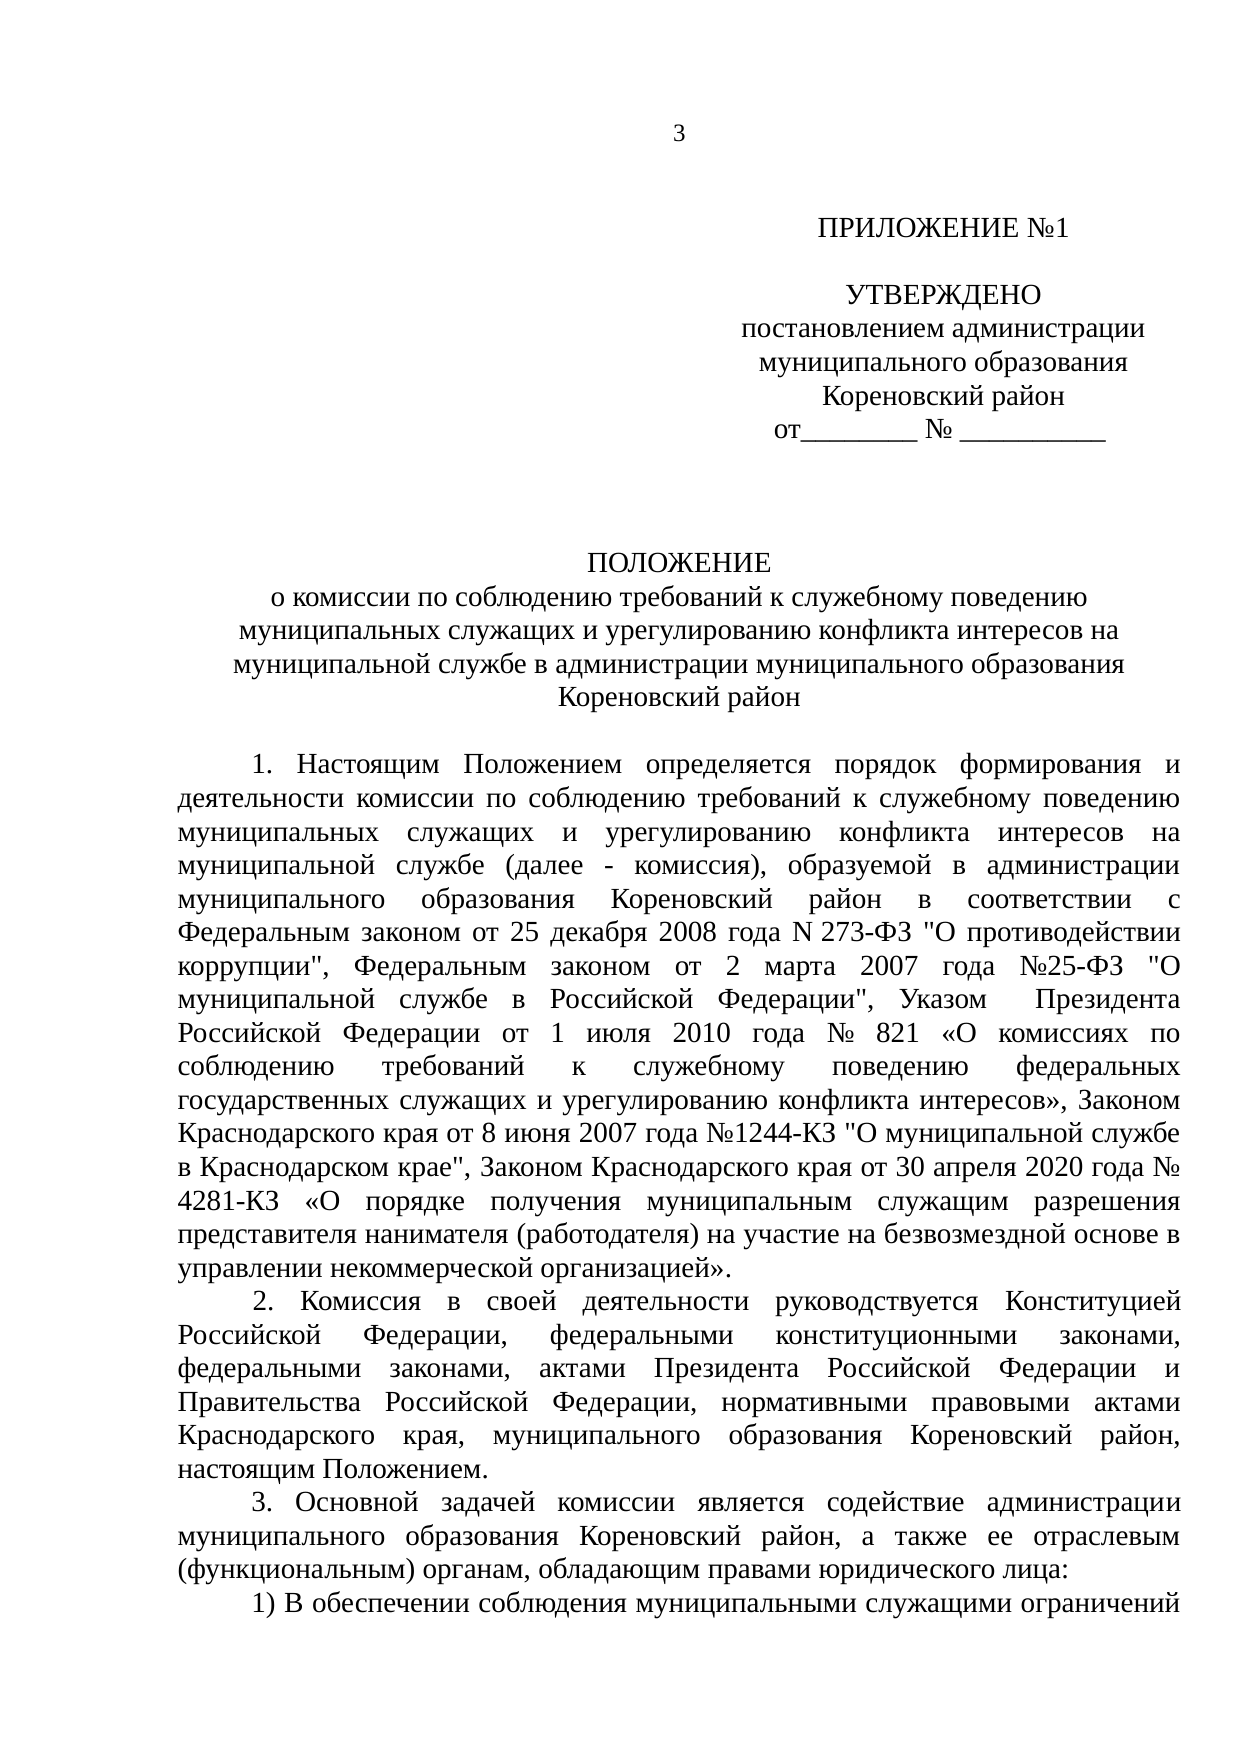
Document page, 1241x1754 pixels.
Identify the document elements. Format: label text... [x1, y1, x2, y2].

text 1. Настоящим Положением определяется порядок формирования и деятельности комиссии по соблюдению требований к служебному поведению муниципальных служащих и урегулированию конфликта интересов на муниципальной службе (далее - комиссия), образуемой в администрации муниципального образования Кореновский район в соответствии с Федеральным законом от 25 декабря 2008 года N 273-ФЗ "О противодействии коррупции", Федеральным законом от 2 марта 2007 года №25-ФЗ "О муниципальной службе в Российской Федерации", Указом Президента Российской Федерации от 1 июля 2010 года № 821 «О комиссиях по соблюдению требований к служебному поведению федеральных государственных служащих и урегулированию конфликта интересов», Законом Краснодарского края от 8 июня 2007 года №1244-КЗ "О муниципальной службе в Краснодарском крае", Законом Краснодарского края от 30 апреля 2020 года № 4281-КЗ «О порядке получения муниципальным служащим разрешения представителя нанимателя (работодателя) на участие на безвозмездной основе в управлении некоммерческой организацией». [177, 747, 1181, 1283]
text ПОЛОЖЕНИЕ [177, 545, 1181, 579]
text 1) В обеспечении соблюдения муниципальными служащими ограничений [177, 1585, 1181, 1619]
text 3. Основной задачей комиссии является содействие администрации муниципального образования Кореновский район, а также ее отраслевым (функциональным) органам, обладающим правами юридического лица: [177, 1484, 1181, 1585]
text 2. Комиссия в своей деятельности руководствуется Конституцией Российской Федерации, федеральными конституционными законами, федеральными законами, актами Президента Российской Федерации и Правительства Российской Федерации, нормативными правовыми актами Краснодарского края, муниципального образования Кореновский район, настоящим Положением. [177, 1283, 1181, 1484]
text о комиссии по соблюдению требований к служебному поведению муниципальных служащих и урегулированию конфликта интересов на муниципальной службе в администрации муниципального образования Кореновский район [177, 579, 1181, 713]
table_header ПРИЛОЖЕНИЕ №1 УТВЕРЖДЕНО постановлением администрации муниципального образования Кореновский район от________ № __________ [694, 176, 1192, 512]
